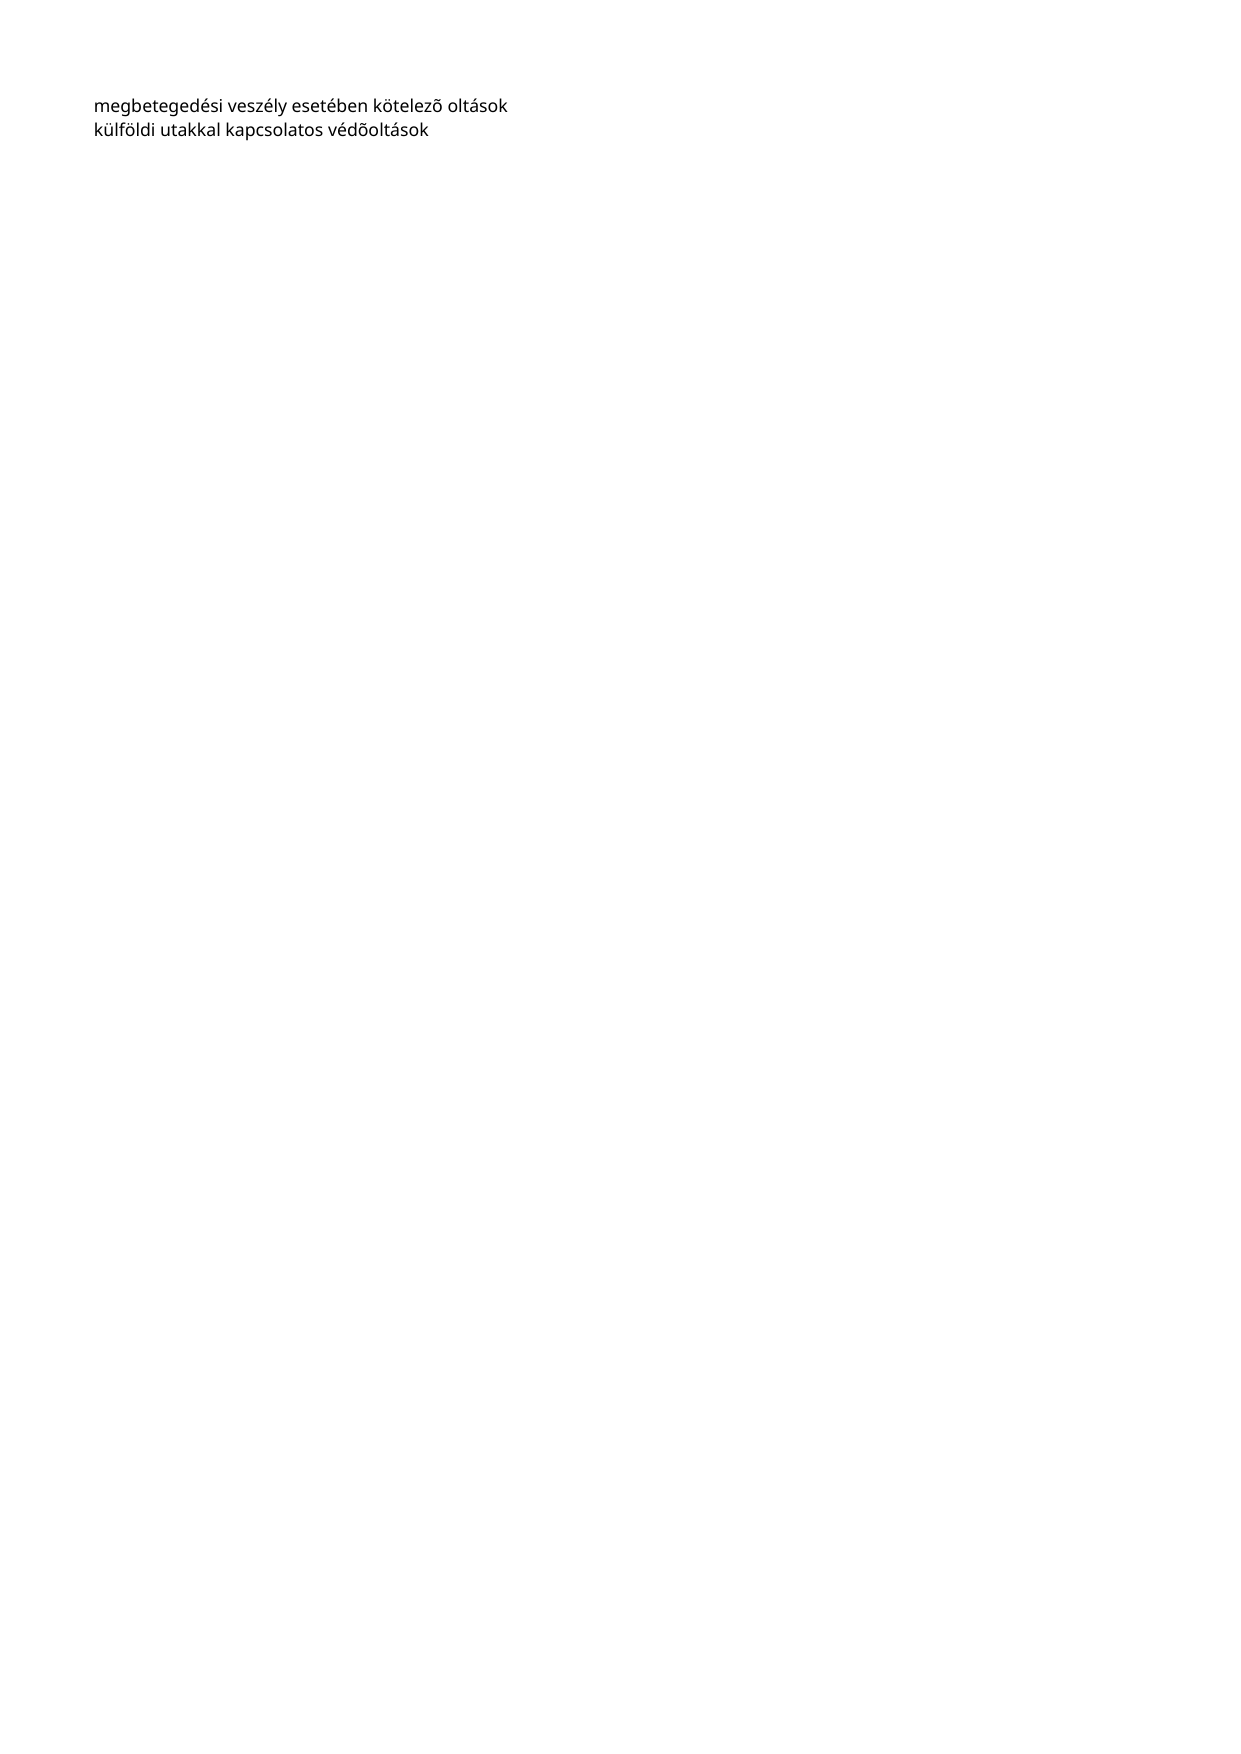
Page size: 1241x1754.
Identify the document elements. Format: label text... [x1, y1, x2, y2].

text megbetegedési veszély esetében kötelezõ oltások külföldi utakkal kapcsolatos védõoltások [94, 94, 1144, 162]
